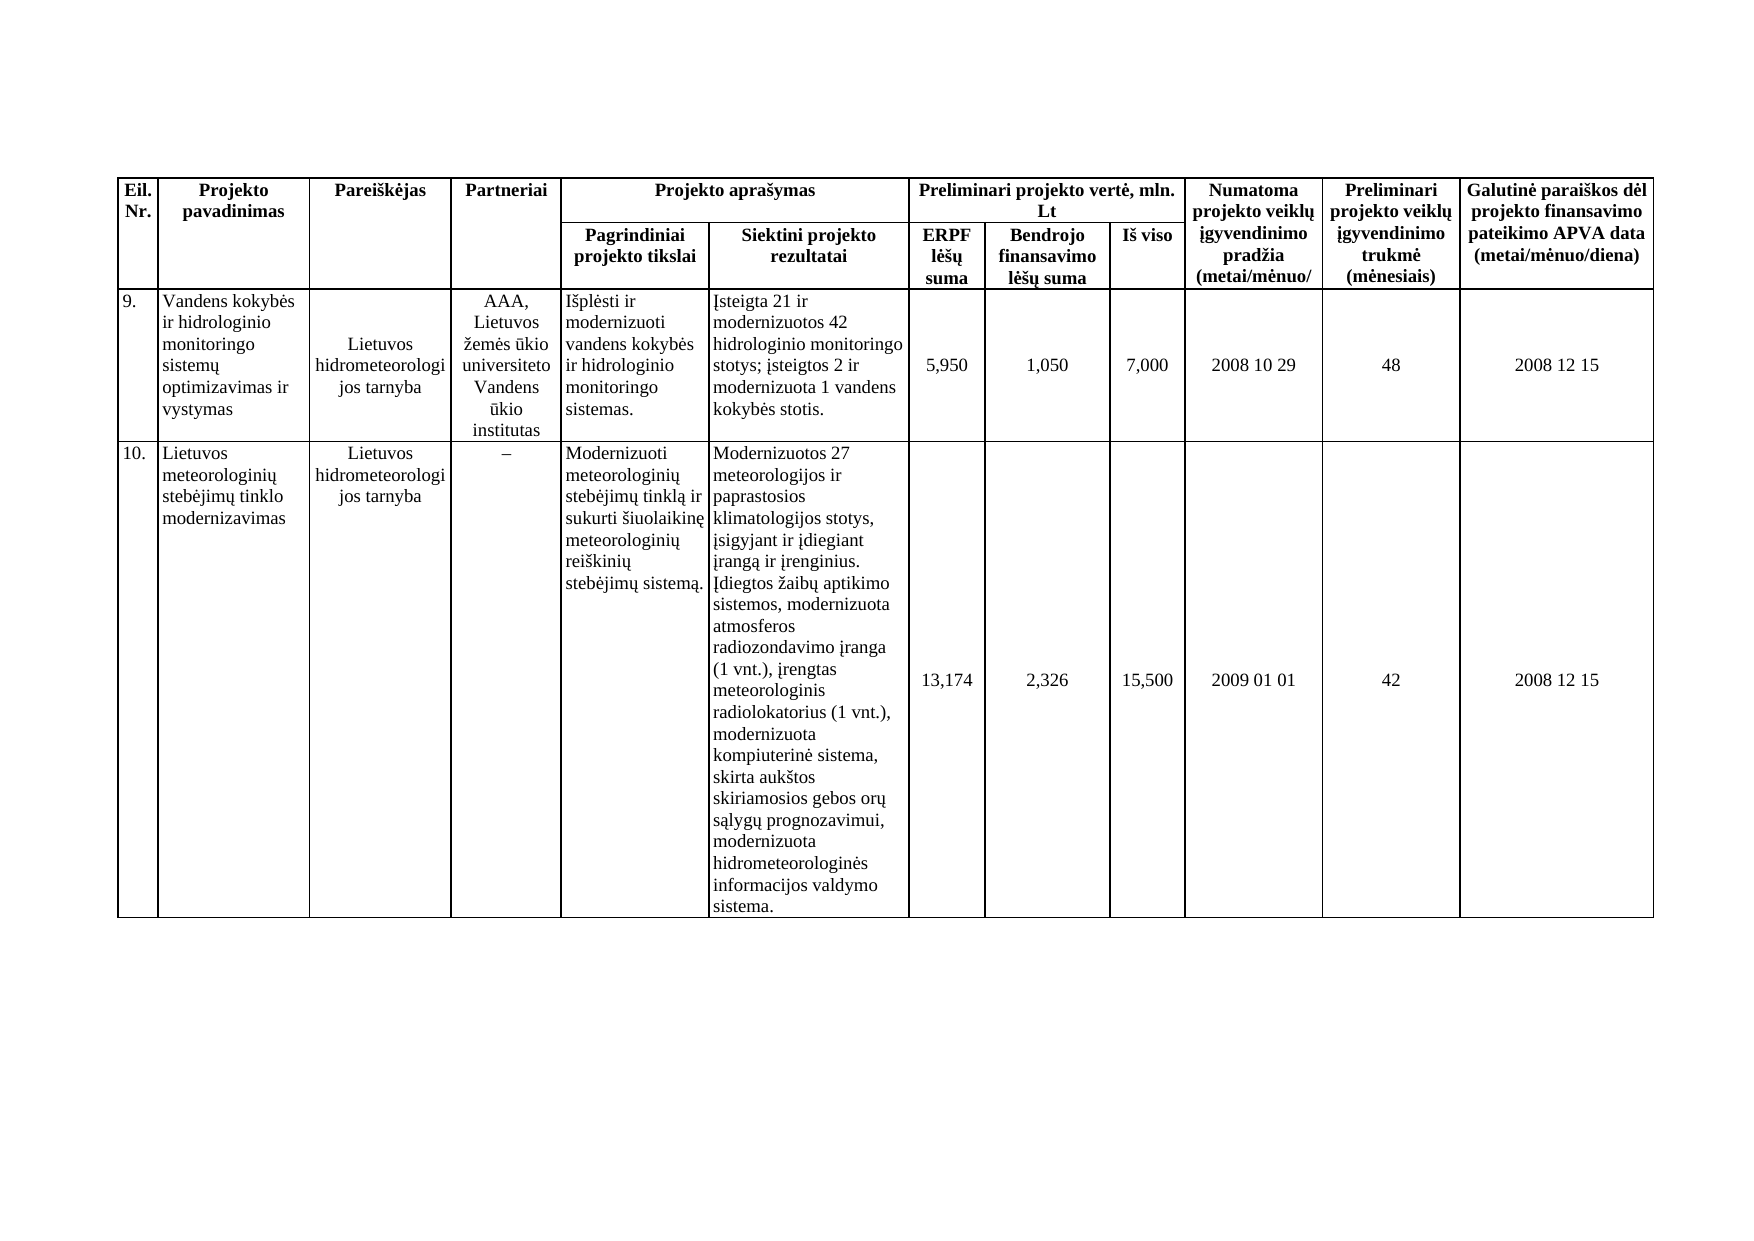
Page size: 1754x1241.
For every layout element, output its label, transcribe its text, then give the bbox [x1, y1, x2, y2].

table_cell 13,174 [910, 442, 984, 917]
table_cell 2009 01 01 [1186, 442, 1322, 917]
table_header Preliminari projekto veiklų įgyvendinimo trukmė (mėnesiais) [1323, 179, 1459, 288]
table_header Pareiškėjas [310, 179, 450, 288]
table_cell 15,500 [1111, 442, 1184, 917]
table_cell 1,050 [986, 290, 1109, 441]
table_cell 2008 12 15 [1461, 290, 1653, 441]
table_header Eil. Nr. [119, 179, 157, 288]
table_cell Lietuvos meteorologinių stebėjimų tinklo modernizavimas [159, 442, 309, 917]
table_cell 2,326 [986, 442, 1109, 917]
table_cell Modernizuotos 27 meteorologijos ir paprastosios klimatologijos stotys, įsigyjant ir įdiegiant įrangą ir įrenginius. Įdiegtos žaibų aptikimo sistemos, modernizuota atmosferos radiozondavimo įranga (1 vnt.), įrengtas meteorologinis radiolokatorius (1 vnt.), modernizuota kompiuterinė sistema, skirta aukštos skiriamosios gebos orų sąlygų prognozavimui, modernizuota hidrometeorologinės informacijos valdymo sistema. [710, 442, 908, 917]
table_cell Iš viso [1111, 223, 1184, 288]
table_cell Vandens kokybės ir hidrologinio monitoringo sistemų optimizavimas ir vystymas [159, 290, 309, 441]
table_cell 7,000 [1111, 290, 1184, 441]
table_cell Lietuvos hidrometeorologijos tarnyba [310, 442, 450, 917]
table_cell Modernizuoti meteorologinių stebėjimų tinklą ir sukurti šiuolaikinę meteorologinių reiškinių stebėjimų sistemą. [562, 442, 708, 917]
table_cell – [452, 442, 560, 917]
table_cell AAA, Lietuvos žemės ūkio universiteto Vandens ūkio institutas [452, 290, 560, 441]
table_header Projekto aprašymas [562, 179, 908, 222]
table_cell 42 [1323, 442, 1459, 917]
table_header Galutinė paraiškos dėl projekto finansavimo pateikimo APVA data (metai/mėnuo/diena) [1461, 179, 1653, 288]
table_cell Pagrindiniai projekto tikslai [562, 223, 708, 288]
table_cell 48 [1323, 290, 1459, 441]
table_cell Bendrojo finansavimo lėšų suma [986, 223, 1109, 288]
table_cell 2008 12 15 [1461, 442, 1653, 917]
table_cell 10. [119, 442, 157, 917]
table_header Projekto pavadinimas [159, 179, 309, 288]
table_cell ERPF lėšų suma [910, 223, 984, 288]
table_header Preliminari projekto vertė, mln. Lt [910, 179, 1184, 222]
table_header Numatoma projekto veiklų įgyvendinimo pradžia (metai/mėnuo/ diena) [1186, 179, 1322, 288]
table_cell 9. [119, 290, 157, 441]
table_cell Įsteigta 21 ir modernizuotos 42 hidrologinio monitoringo stotys; įsteigtos 2 ir modernizuota 1 vandens kokybės stotis. [710, 290, 908, 441]
table_cell Lietuvos hidrometeorologijos tarnyba [310, 290, 450, 441]
table_cell 5,950 [910, 290, 984, 441]
table_cell Siektini projekto rezultatai [710, 223, 908, 288]
table_header Partneriai [452, 179, 560, 288]
table_cell Išplėsti ir modernizuoti vandens kokybės ir hidrologinio monitoringo sistemas. [562, 290, 708, 441]
table_cell 2008 10 29 [1186, 290, 1322, 441]
